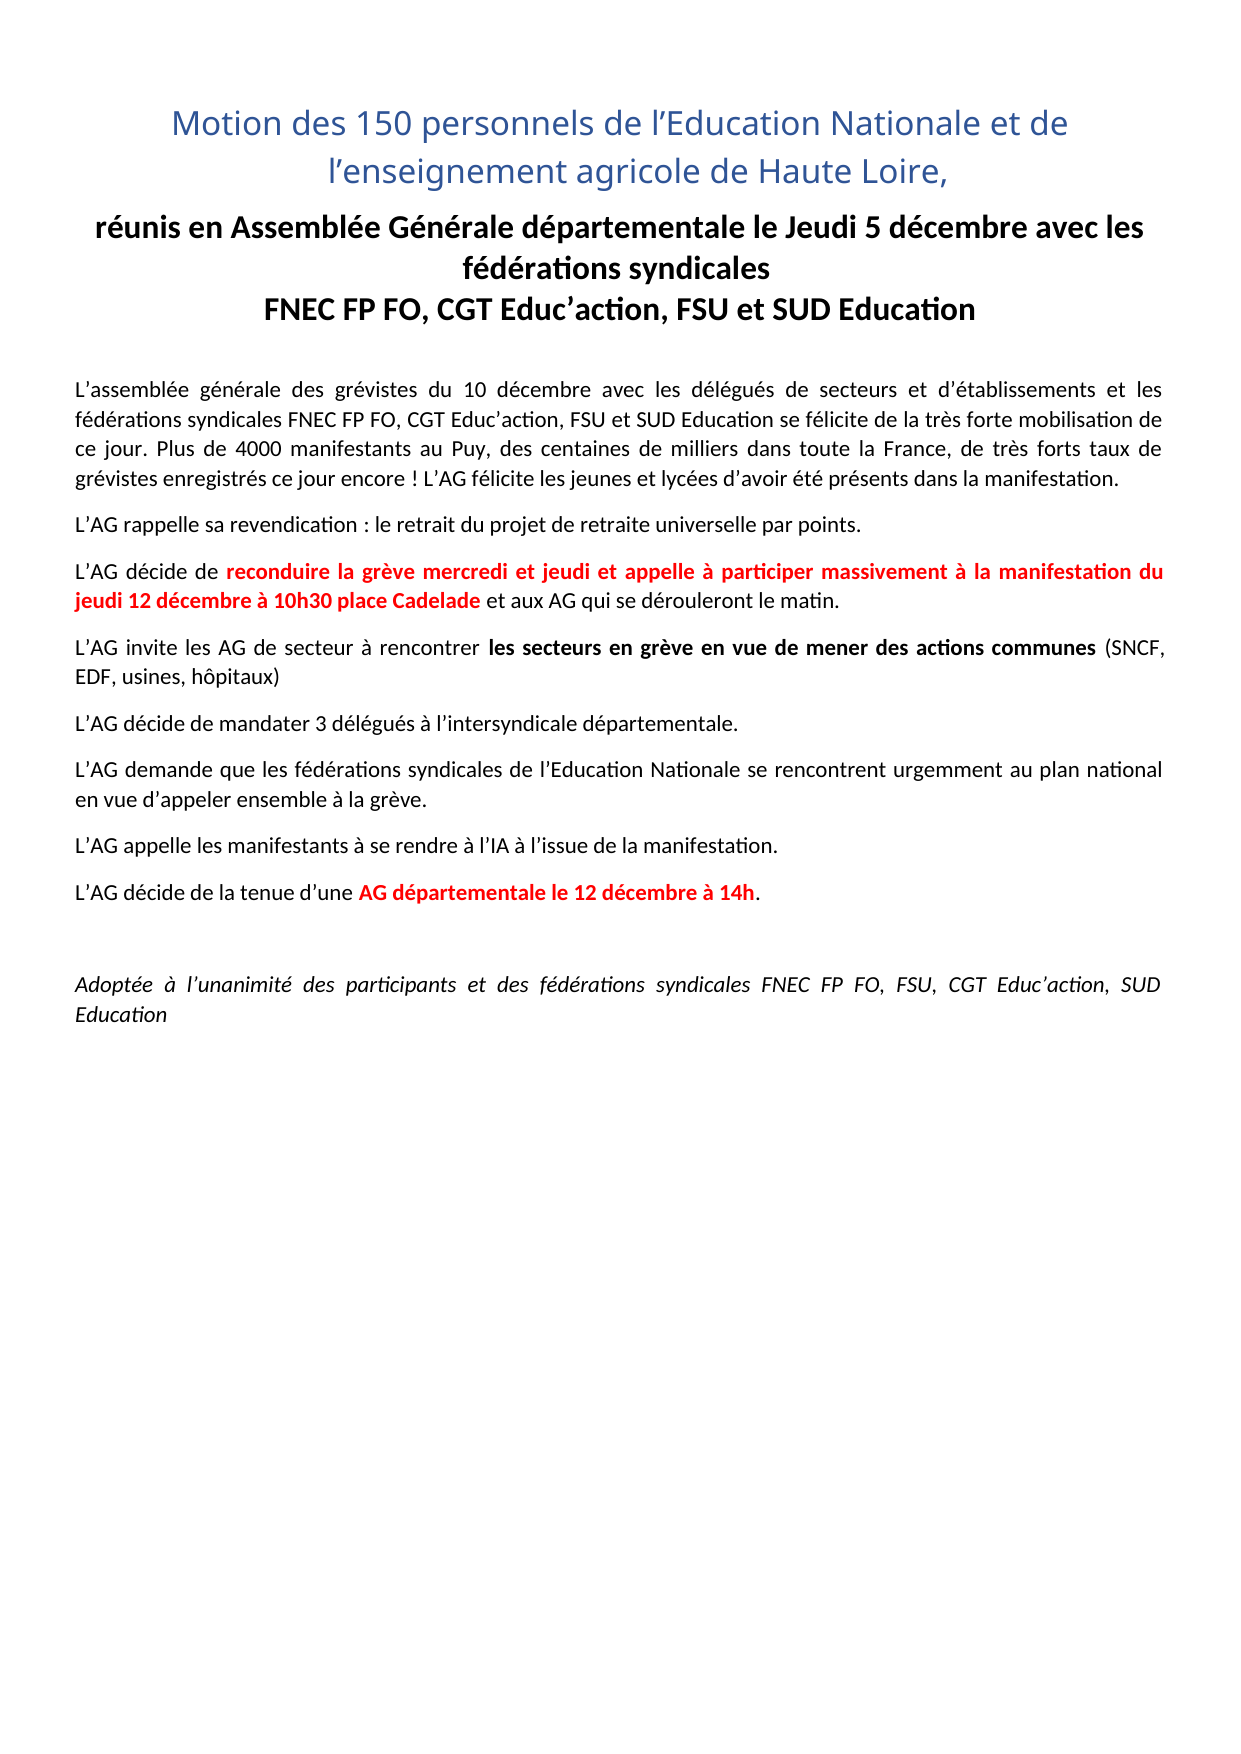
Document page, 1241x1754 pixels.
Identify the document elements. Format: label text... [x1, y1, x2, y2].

text FNEC FP FO, CGT Educ’action, FSU et SUD Education [75, 288, 1165, 329]
text L’AG décide de la tenue d’une AG départementale le 12 décembre à 14h. [75, 878, 1165, 906]
text L’AG décide de mandater 3 délégués à l’intersyndicale départementale. [75, 709, 1165, 737]
text L’assemblée générale des grévistes du 10 décembre avec les délégués de secteurs et d’établissements et les fédérations syndicales FNEC FP FO, CGT Educ’action, FSU et SUD Education se félicite de la très forte mobilisation de ce jour. Plus de 4000 manifestants au Puy, des centaines de milliers dans toute la France, de très forts taux de grévistes enregistrés ce jour encore ! L’AG félicite les jeunes et lycées d’avoir été présents dans la manifestation. [75, 375, 1165, 492]
text Adoptée à l’unanimité des participants et des fédérations syndicales FNEC FP FO, FSU, CGT Educ’action, SUD Education [75, 970, 1165, 1028]
text réunis en Assemblée Générale départementale le Jeudi 5 décembre avec les fédérations syndicales [75, 206, 1165, 288]
text L’AG décide de reconduire la grève mercredi et jeudi et appelle à participer massivement à la manifestation du jeudi 12 décembre à 10h30 place Cadelade et aux AG qui se dérouleront le matin. [75, 557, 1165, 614]
subtitle Motion des 150 personnels de l’Education Nationale et de l’enseignement agricole de Haute Loire, [75, 100, 1165, 193]
text L’AG rappelle sa revendication : le retrait du projet de retraite universelle par points. [75, 510, 1165, 538]
text L’AG appelle les manifestants à se rendre à l’IA à l’issue de la manifestation. [75, 831, 1165, 859]
text L’AG demande que les fédérations syndicales de l’Education Nationale se rencontrent urgemment au plan national en vue d’appeler ensemble à la grève. [75, 755, 1165, 813]
text L’AG invite les AG de secteur à rencontrer les secteurs en grève en vue de mener des actions communes (SNCF, EDF, usines, hôpitaux) [75, 633, 1165, 691]
